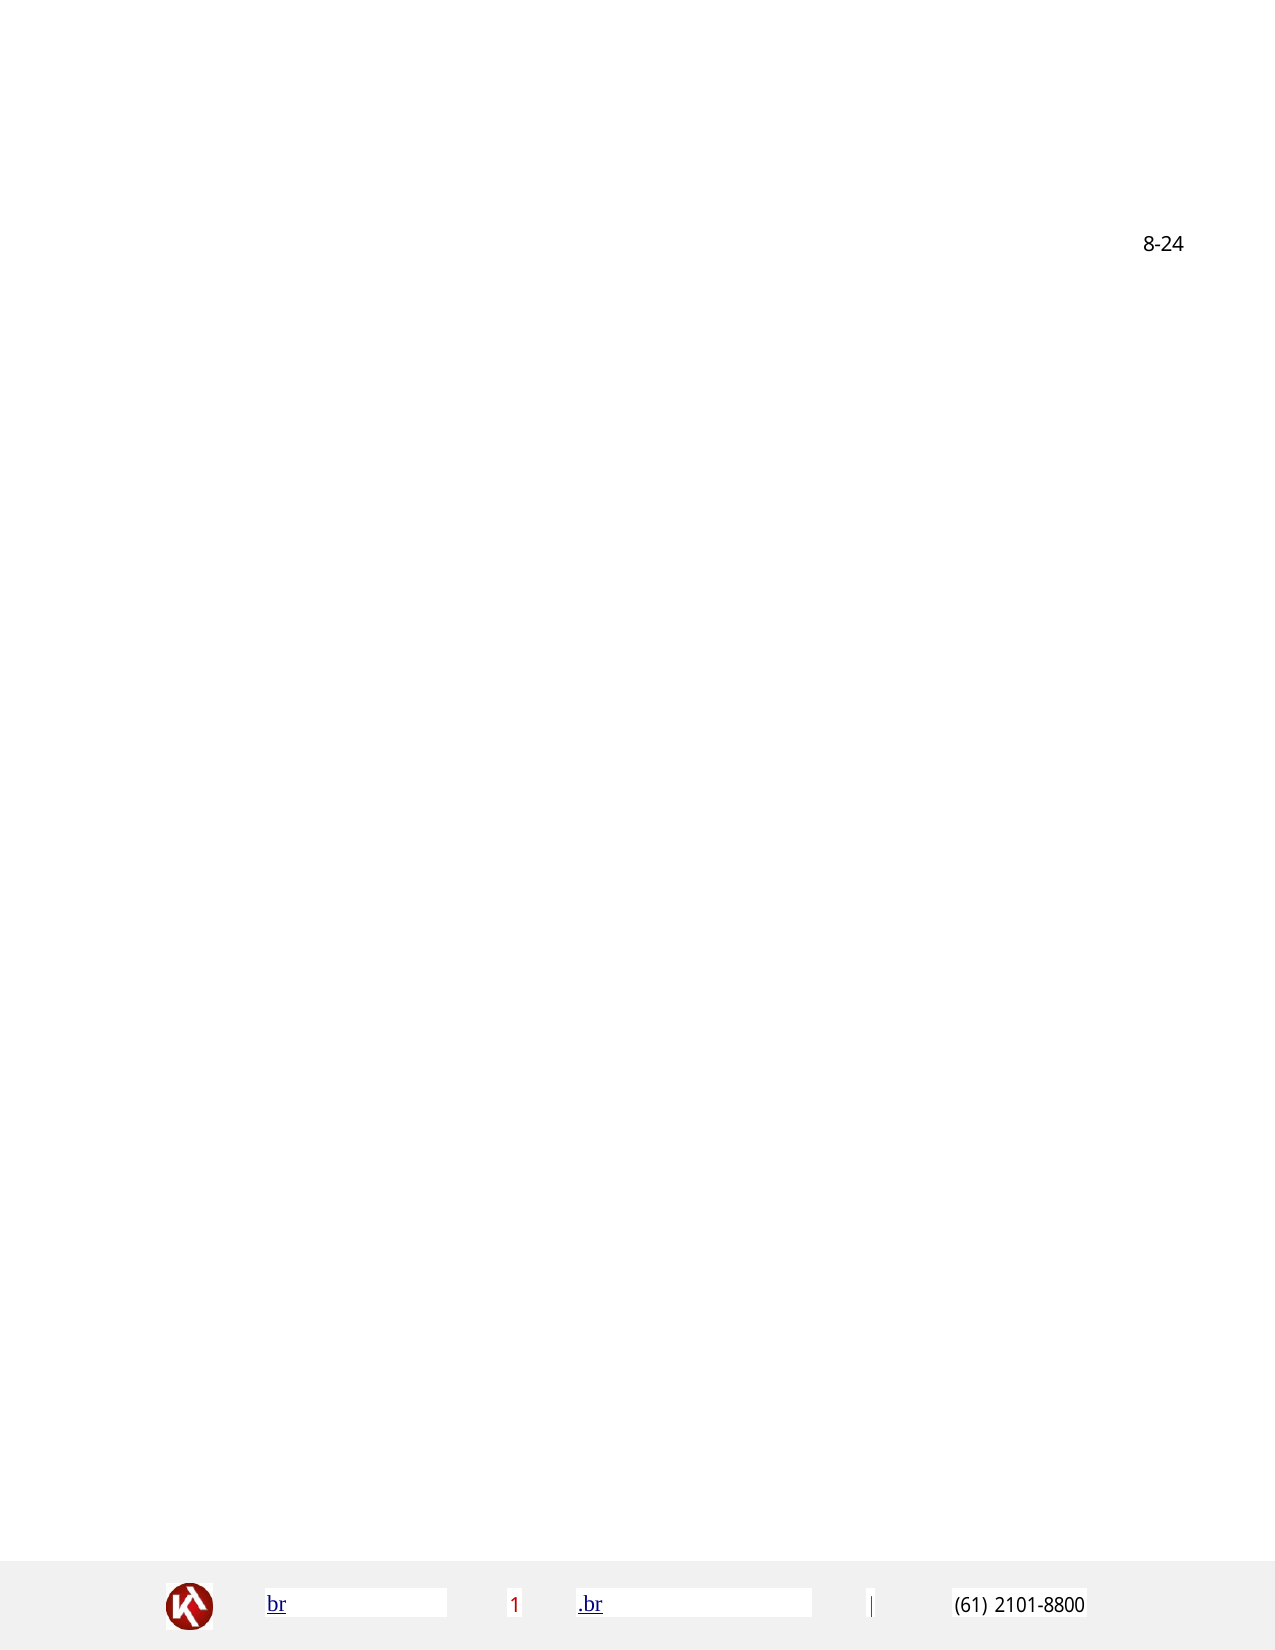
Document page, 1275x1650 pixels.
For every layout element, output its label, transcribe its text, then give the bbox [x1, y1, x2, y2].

text 8-24 [177, 229, 1184, 258]
